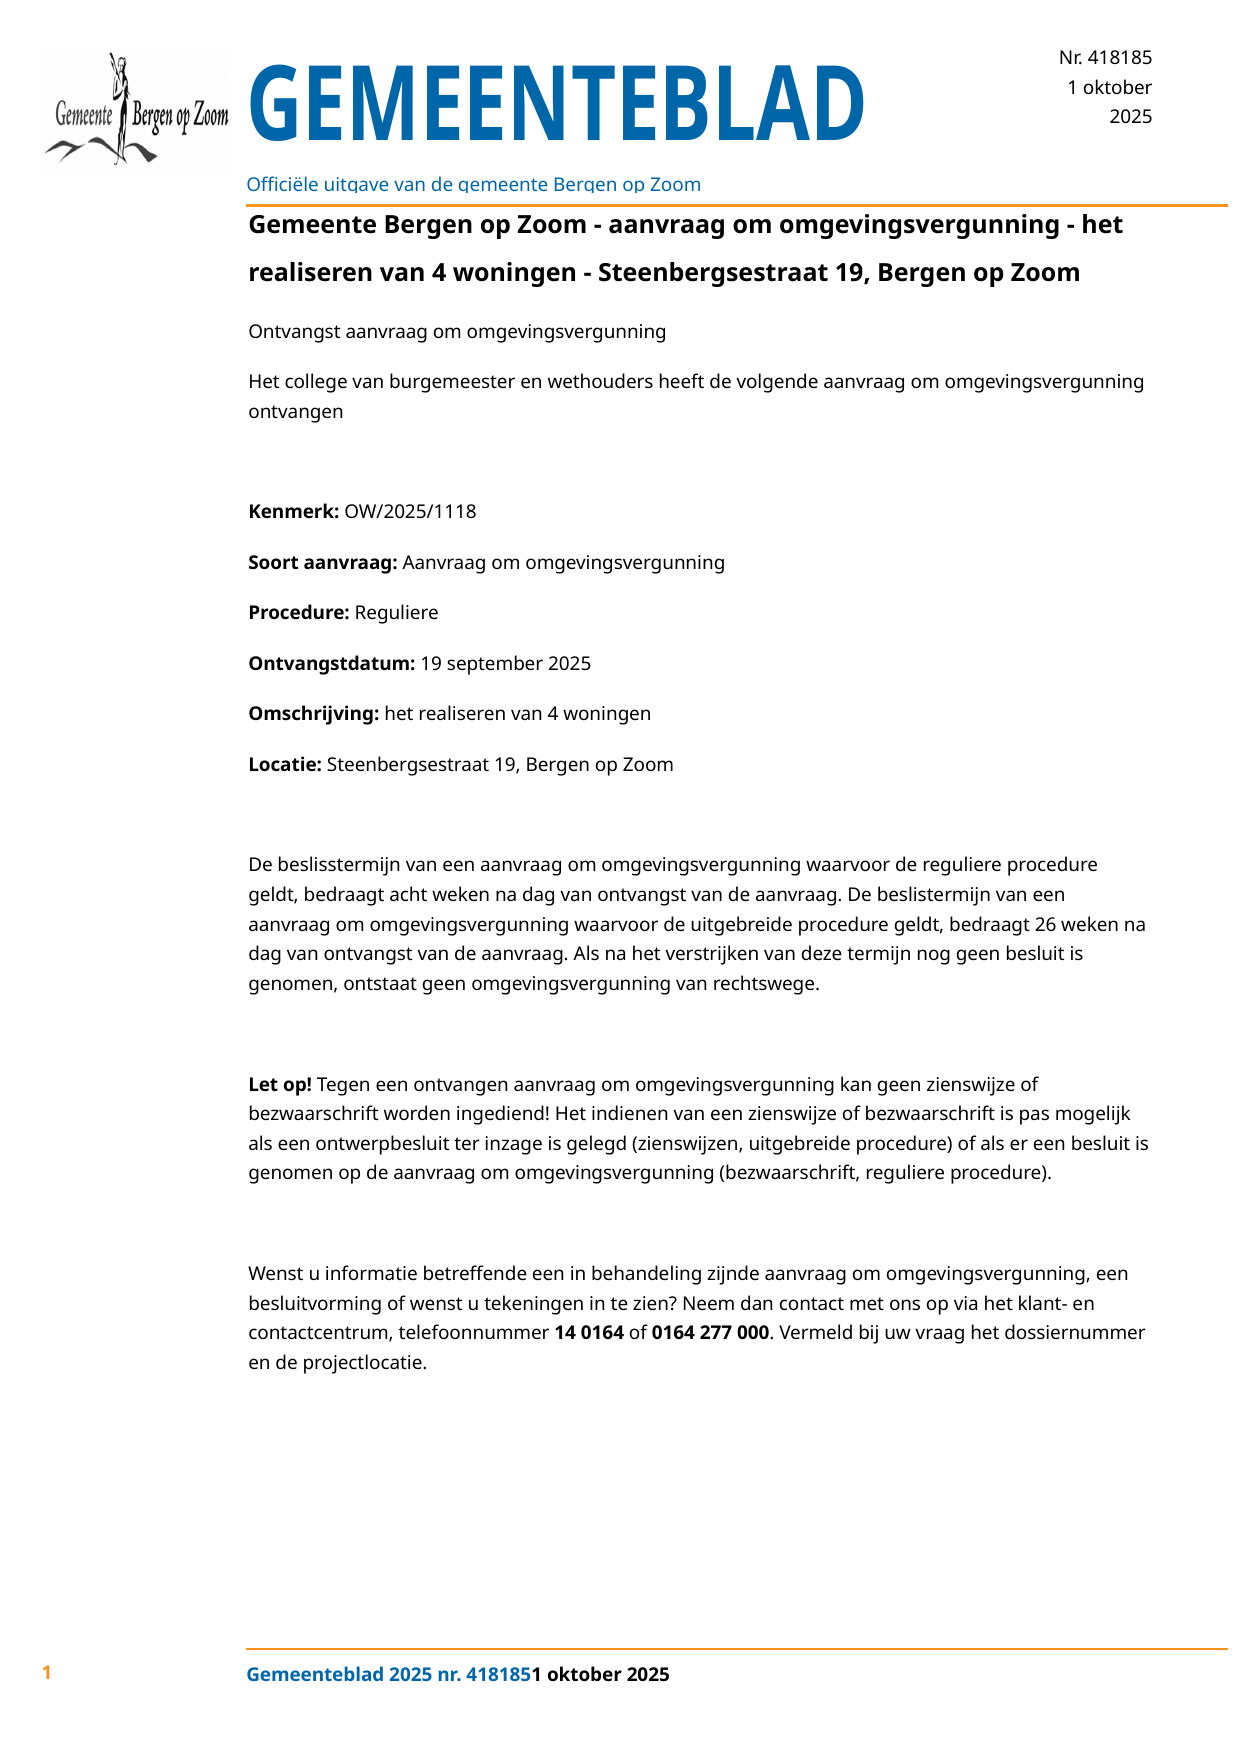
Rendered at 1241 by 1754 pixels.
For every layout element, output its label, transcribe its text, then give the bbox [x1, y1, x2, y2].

text Let op! Tegen een ontvangen aanvraag om omgevingsvergunning kan geen zienswijze of bezwaarschrift worden ingediend! Het indienen van een zienswijze of bezwaarschrift is pas mogelijk als een ontwerpbesluit ter inzage is gelegd (zienswijzen, uitgebreide procedure) of als er een besluit is genomen op de aanvraag om omgevingsvergunning (bezwaarschrift, reguliere procedure). [248, 1071, 1152, 1185]
text Wenst u informatie betreffende een in behandeling zijnde aanvraag om omgevingsvergunning, een besluitvorming of wenst u tekeningen in te zien? Neem dan contact met ons op via het klant- en contactcentrum, telefoonnummer 14 0164 of 0164 277 000. Vermeld bij uw vraag het dossiernummer en de projectlocatie. [248, 1260, 1152, 1375]
text Ontvangst aanvraag om omgevingsvergunning [248, 318, 1152, 344]
text Ontvangstdatum: 19 september 2025 [248, 650, 1152, 676]
text De beslisstermijn van een aanvraag om omgevingsvergunning waarvoor de reguliere procedure geldt, bedraagt acht weken na dag van ontvangst van de aanvraag. De beslistermijn van een aanvraag om omgevingsvergunning waarvoor de uitgebreide procedure geldt, bedraagt 26 weken na dag van ontvangst van de aanvraag. Als na het verstrijken van deze termijn nog geen besluit is genomen, ontstaat geen omgevingsvergunning van rechtswege. [248, 852, 1152, 996]
picture [41, 47, 231, 172]
text Kenmerk: OW/2025/1118 [248, 499, 1152, 524]
text Omschrijving: het realiseren van 4 woningen [248, 700, 1152, 726]
text Procedure: Reguliere [248, 599, 1152, 625]
text Het college van burgemeester en wethouders heeft de volgende aanvraag om omgevingsvergunning ontvangen [248, 368, 1152, 424]
text Soort aanvraag: Aanvraag om omgevingsvergunning [248, 549, 1152, 575]
text Locatie: Steenbergsestraat 19, Bergen op Zoom [248, 751, 1152, 777]
text Gemeente Bergen op Zoom - aanvraag om omgevingsvergunning - het realiseren van 4 woningen - Steenbergsestraat 19, Bergen op Zoom [248, 207, 1152, 288]
